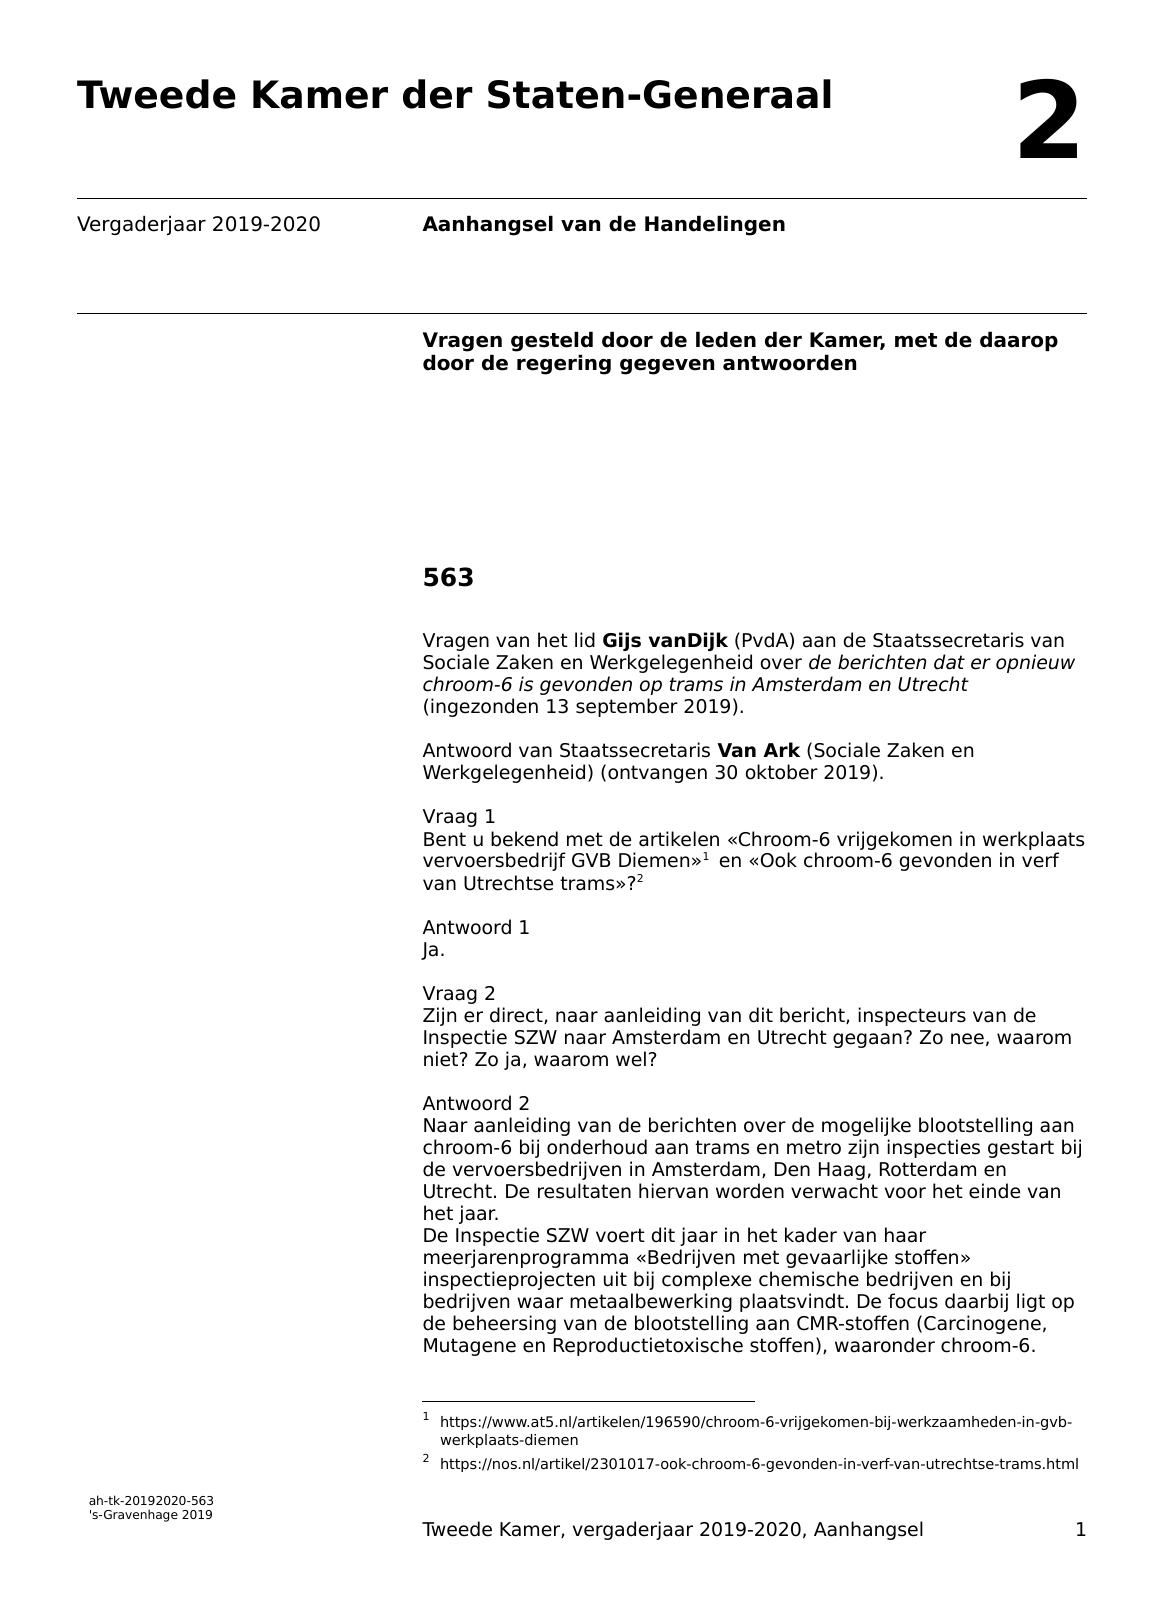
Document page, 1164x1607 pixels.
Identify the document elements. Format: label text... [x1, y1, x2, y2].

table_cell [77, 314, 422, 375]
text Antwoord 1 [422, 917, 1087, 938]
text Zijn er direct, naar aanleiding van dit bericht, inspecteurs van de Inspectie SZW naar Amsterdam en Utrecht gegaan? Zo nee, waarom niet? Zo ja, waarom wel? [422, 1005, 1087, 1071]
table_header Tweede Kamer der Staten-Generaal [77, 59, 886, 198]
text https://nos.nl/artikel/2301017-ook-chroom-6-gevonden-in-verf-van-utrechtse-trams.html [422, 1452, 1087, 1474]
text De Inspectie SZW voert dit jaar in het kader van haar meerjarenprogramma «Bedrijven met gevaarlijke stoffen» inspectieprojecten uit bij complexe chemische bedrijven en bij bedrijven waar metaalbewerking plaatsvindt. De focus daarbij ligt op de beheersing van de blootstelling aan CMR-stoffen (Carcinogene, Mutagene en Reproductietoxische stoffen), waaronder chroom-6. [422, 1225, 1087, 1357]
text Bent u bekend met de artikelen «Chroom-6 vrijgekomen in werkplaats vervoersbedrijf GVB Diemen» en «Ook chroom-6 gevonden in verf van Utrechtse trams»? [422, 828, 1087, 894]
text Antwoord van Staatssecretaris Van Ark (Sociale Zaken en Werkgelegenheid) (ontvangen 30 oktober 2019). [422, 740, 1087, 784]
text 's-Gravenhage 2019 [88, 1508, 323, 1522]
text 563 [422, 563, 1087, 592]
table_cell Aanhangsel van de Handelingen [422, 199, 1087, 313]
text Ja. [422, 938, 1087, 961]
text Naar aanleiding van de berichten over de mogelijke blootstelling aan chroom-6 bij onderhoud aan trams en metro zijn inspecties gestart bij de vervoersbedrijven in Amsterdam, Den Haag, Rotterdam en Utrecht. De resultaten hiervan worden verwacht voor het einde van het jaar. [422, 1115, 1087, 1225]
text Vraag 2 [422, 983, 1087, 1005]
table_cell Vergaderjaar 2019-2020 [77, 199, 422, 313]
text https://www.at5.nl/artikelen/196590/chroom-6-vrijgekomen-bij-werkzaamheden-in-gvb-werkplaats-diemen [422, 1410, 1087, 1449]
text Vragen van het lid Gijs vanDijk (PvdA) aan de Staatssecretaris van Sociale Zaken en Werkgelegenheid over de berichten dat er opnieuw chroom-6 is gevonden op trams in Amsterdam en Utrecht (ingezonden 13 september 2019). [422, 630, 1087, 718]
table_cell Vragen gesteld door de leden der Kamer, met de daarop door de regering gegeven antwoorden [422, 314, 1087, 375]
text ah-tk-20192020-563 [88, 1494, 323, 1508]
table_header 2 [886, 59, 1087, 198]
text Antwoord 2 [422, 1093, 1087, 1115]
text Vraag 1 [422, 806, 1087, 828]
